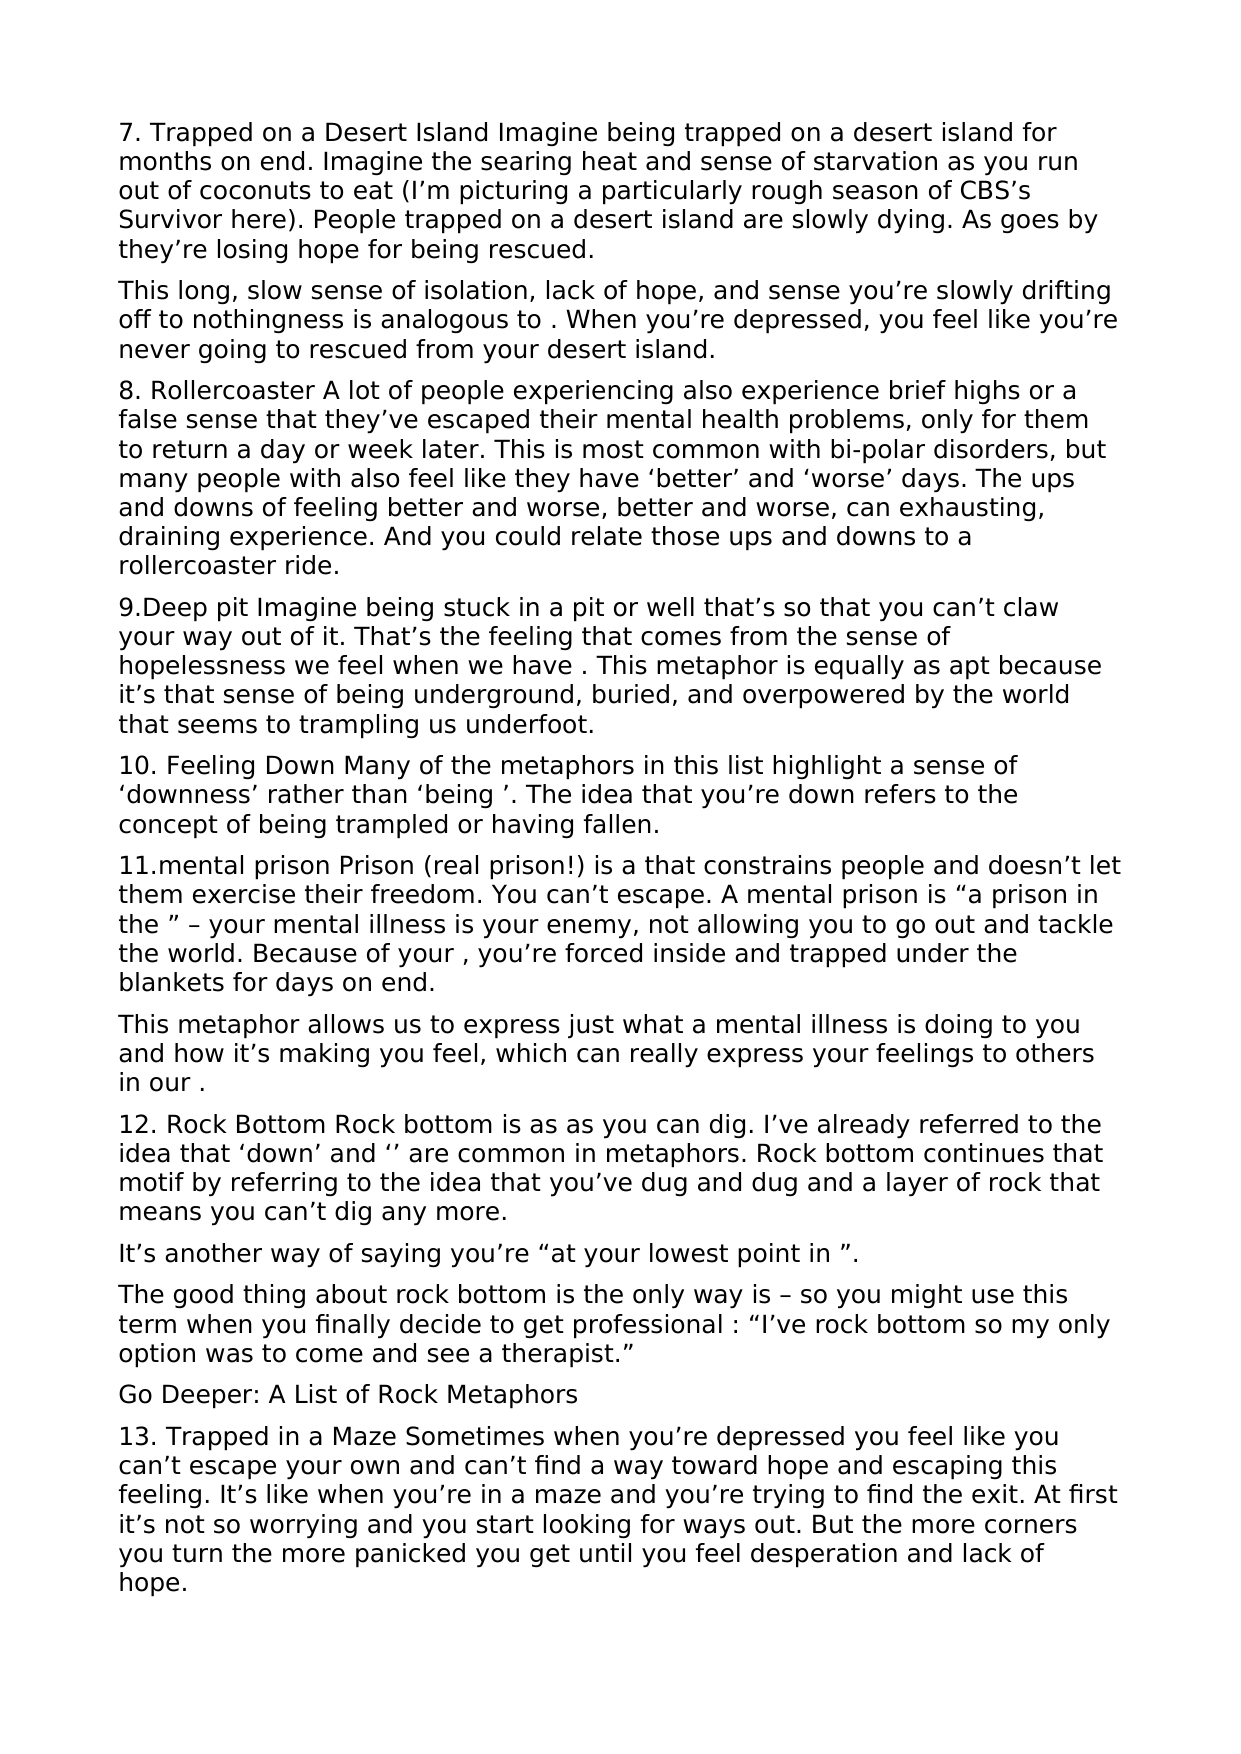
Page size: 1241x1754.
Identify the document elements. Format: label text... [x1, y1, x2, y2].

text It’s another way of saying you’re “at your lowest point in ”. [118, 1239, 1122, 1268]
text Go Deeper: A List of Rock Metaphors [118, 1381, 1122, 1410]
text 8. Rollercoaster A lot of people experiencing also experience brief highs or a false sense that they’ve escaped their mental health problems, only for them to return a day or week later. This is most common with bi-polar disorders, but many people with also feel like they have ‘better’ and ‘worse’ days. The ups and downs of feeling better and worse, better and worse, can exhausting, draining experience. And you could relate those ups and downs to a rollercoaster ride. [118, 376, 1122, 581]
text 9.Deep pit Imagine being stuck in a pit or well that’s so that you can’t claw your way out of it. That’s the feeling that comes from the sense of hopelessness we feel when we have . This metaphor is equally as apt because it’s that sense of being underground, buried, and overpowered by the world that seems to trampling us underfoot. [118, 593, 1122, 739]
text 10. Feeling Down Many of the metaphors in this list highlight a sense of ‘downness’ rather than ‘being ’. The idea that you’re down refers to the concept of being trampled or having fallen. [118, 751, 1122, 839]
text 7. Trapped on a Desert Island Imagine being trapped on a desert island for months on end. Imagine the searing heat and sense of starvation as you run out of coconuts to eat (I’m picturing a particularly rough season of CBS’s Survivor here). People trapped on a desert island are slowly dying. As goes by they’re losing hope for being rescued. [118, 118, 1122, 264]
text 13. Trapped in a Maze Sometimes when you’re depressed you feel like you can’t escape your own and can’t find a way toward hope and escaping this feeling. It’s like when you’re in a maze and you’re trying to find the exit. At first it’s not so worrying and you start looking for ways out. But the more corners you turn the more panicked you get until you feel desperation and lack of hope. [118, 1422, 1122, 1597]
text 12. Rock Bottom Rock bottom is as as you can dig. I’ve already referred to the idea that ‘down’ and ‘’ are common in metaphors. Rock bottom continues that motif by referring to the idea that you’ve dug and dug and a layer of rock that means you can’t dig any more. [118, 1110, 1122, 1226]
text The good thing about rock bottom is the only way is – so you might use this term when you finally decide to get professional : “I’ve rock bottom so my only option was to come and see a therapist.” [118, 1281, 1122, 1368]
text This long, slow sense of isolation, lack of hope, and sense you’re slowly drifting off to nothingness is analogous to . When you’re depressed, you feel like you’re never going to rescued from your desert island. [118, 276, 1122, 364]
text This metaphor allows us to express just what a mental illness is doing to you and how it’s making you feel, which can really express your feelings to others in our . [118, 1010, 1122, 1097]
text 11.mental prison Prison (real prison!) is a that constrains people and doesn’t let them exercise their freedom. You can’t escape. A mental prison is “a prison in the ” – your mental illness is your enemy, not allowing you to go out and tackle the world. Because of your , you’re forced inside and trapped under the blankets for days on end. [118, 851, 1122, 997]
